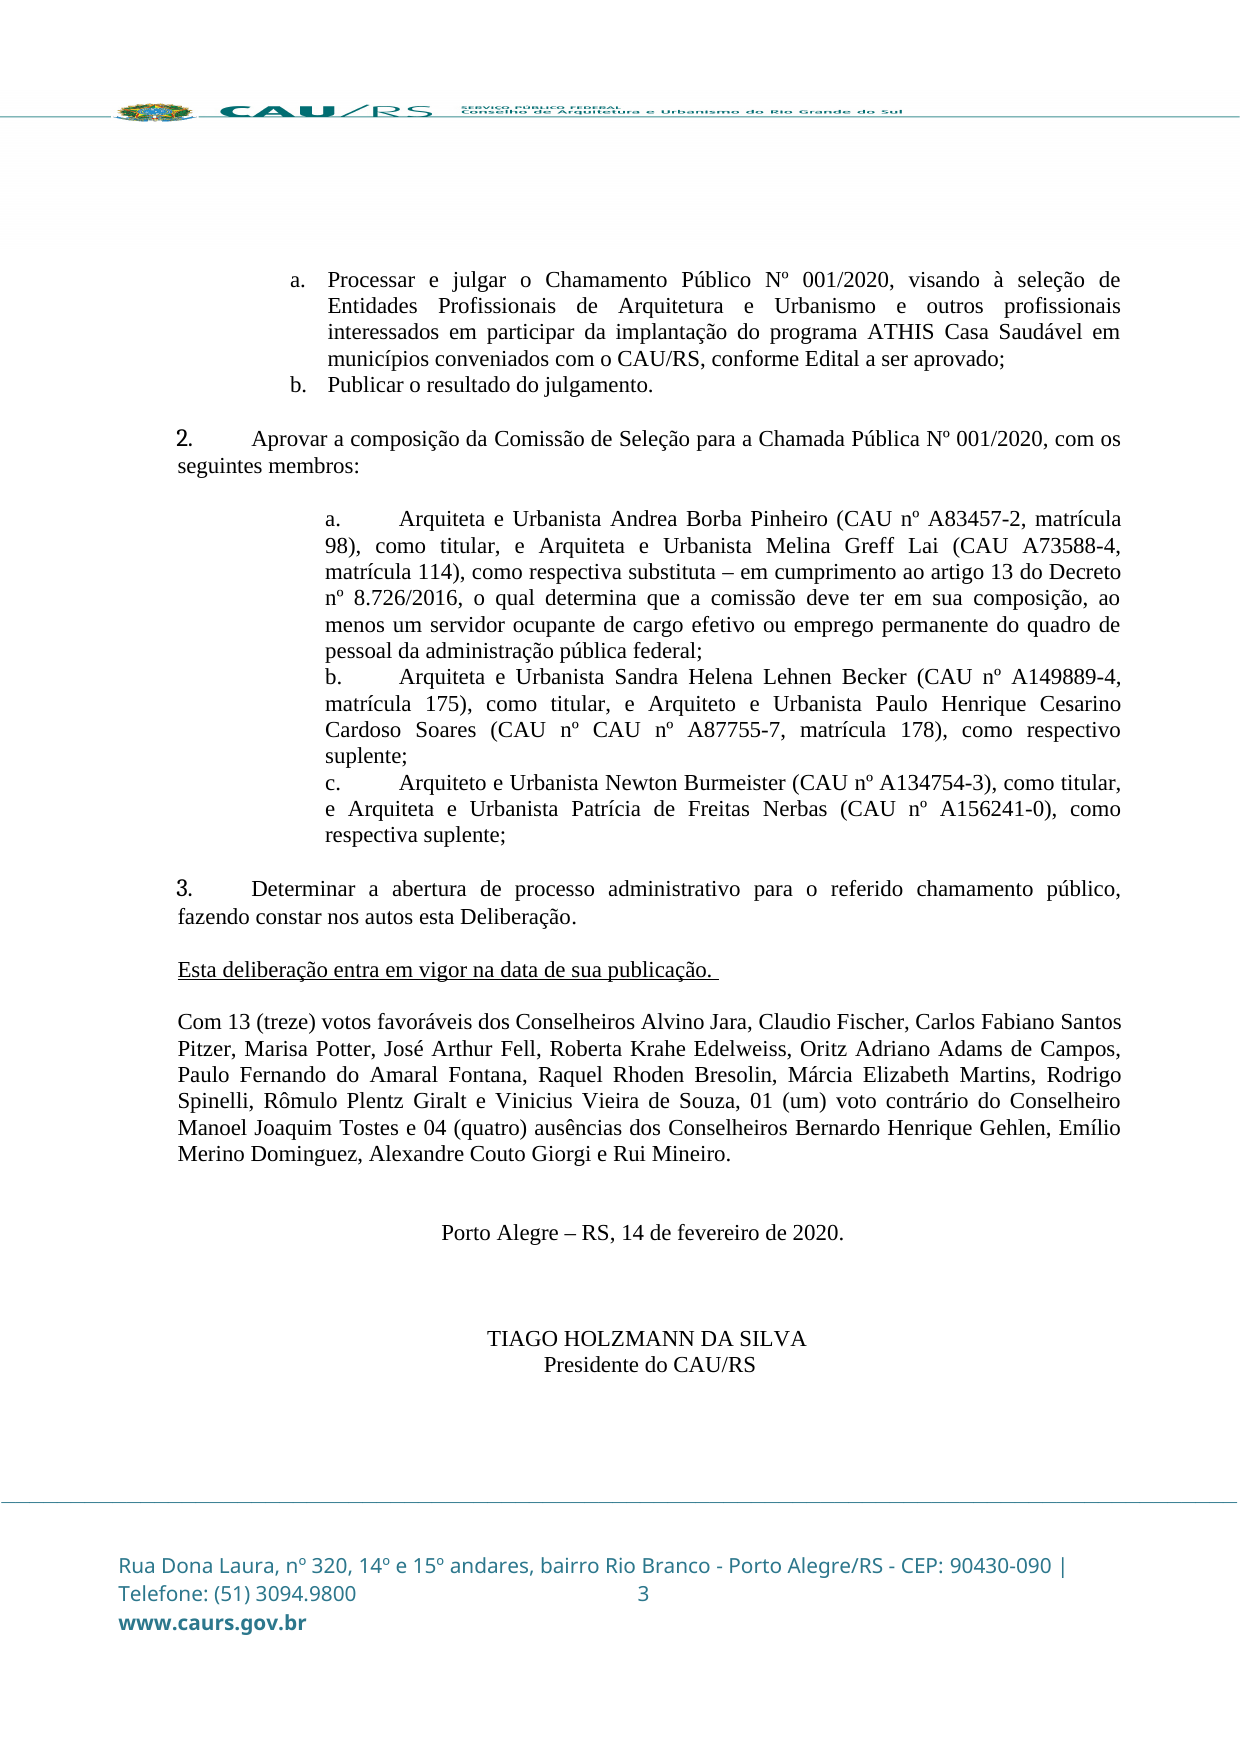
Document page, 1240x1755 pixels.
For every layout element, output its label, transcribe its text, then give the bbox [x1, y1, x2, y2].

list Publicar o resultado do julgamento. [290, 371, 1122, 397]
list Arquiteta e Urbanista Sandra Helena Lehnen Becker (CAU nº A149889-4, matrícula 175), como titular, e Arquiteto e Urbanista Paulo Henrique Cesarino Cardoso Soares (CAU nº CAU nº A87755-7, matrícula 178), como respectivo suplente; [325, 663, 1122, 769]
text Esta deliberação entra em vigor na data de sua publicação. [177, 956, 1122, 982]
list Determinar a abertura de processo administrativo para o referido chamamento público, fazendo constar nos autos esta Deliberação. [176, 874, 1122, 929]
list Processar e julgar o Chamamento Público Nº 001/2020, visando à seleção de Entidades Profissionais de Arquitetura e Urbanismo e outros profissionais interessados em participar da implantação do programa ATHIS Casa Saudável em municípios conveniados com o CAU/RS, conforme Edital a ser aprovado; [290, 266, 1122, 371]
list Aprovar a composição da Comissão de Seleção para a Chamada Pública Nº 001/2020, com os seguintes membros: [176, 424, 1122, 479]
list Porto Alegre – RS, 14 de fevereiro de 2020. [177, 1219, 1108, 1246]
text TIAGO HOLZMANN DA SILVA [177, 1325, 1122, 1351]
text Presidente do CAU/RS [177, 1351, 1122, 1377]
list Arquiteto e Urbanista Newton Burmeister (CAU nº A134754-3), como titular, e Arquiteta e Urbanista Patrícia de Freitas Nerbas (CAU nº A156241-0), como respectiva suplente; [325, 769, 1122, 848]
list Arquiteta e Urbanista Andrea Borba Pinheiro (CAU nº A83457-2, matrícula 98), como titular, e Arquiteta e Urbanista Melina Greff Lai (CAU A73588-4, matrícula 114), como respectiva substituta – em cumprimento ao artigo 13 do Decreto nº 8.726/2016, o qual determina que a comissão deve ter em sua composição, ao menos um servidor ocupante de cargo efetivo ou emprego permanente do quadro de pessoal da administração pública federal; [325, 505, 1122, 663]
text Com 13 (treze) votos favoráveis dos Conselheiros Alvino Jara, Claudio Fischer, Carlos Fabiano Santos Pitzer, Marisa Potter, José Arthur Fell, Roberta Krahe Edelweiss, Oritz Adriano Adams de Campos, Paulo Fernando do Amaral Fontana, Raquel Rhoden Bresolin, Márcia Elizabeth Martins, Rodrigo Spinelli, Rômulo Plentz Giralt e Vinicius Vieira de Souza, 01 (um) voto contrário do Conselheiro Manoel Joaquim Tostes e 04 (quatro) ausências dos Conselheiros Bernardo Henrique Gehlen, Emílio Merino Dominguez, Alexandre Couto Giorgi e Rui Mineiro. [177, 1008, 1123, 1167]
